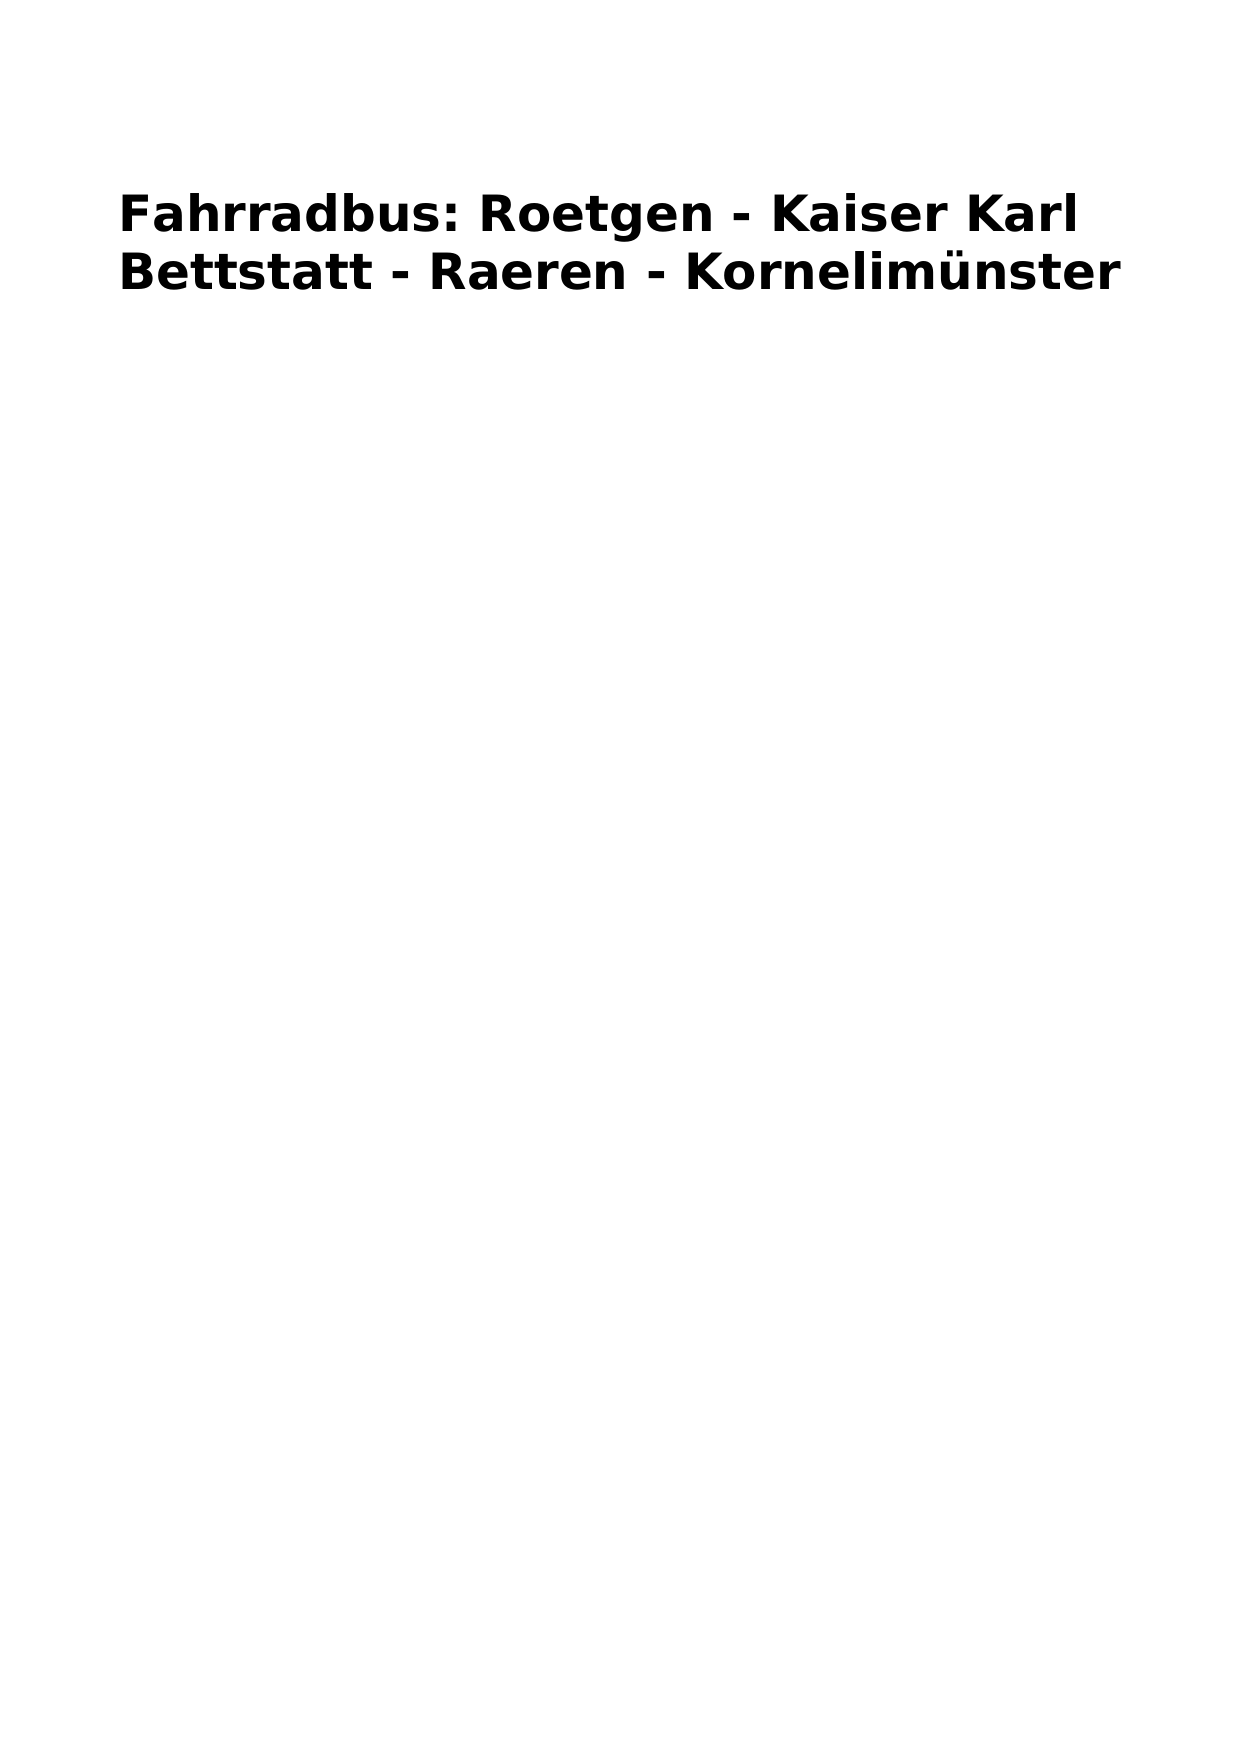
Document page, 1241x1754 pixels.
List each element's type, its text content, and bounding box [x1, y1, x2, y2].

subtitle Fahrradbus: Roetgen - Kaiser Karl Bettstatt - Raeren - Kornelimünster [118, 185, 1122, 301]
